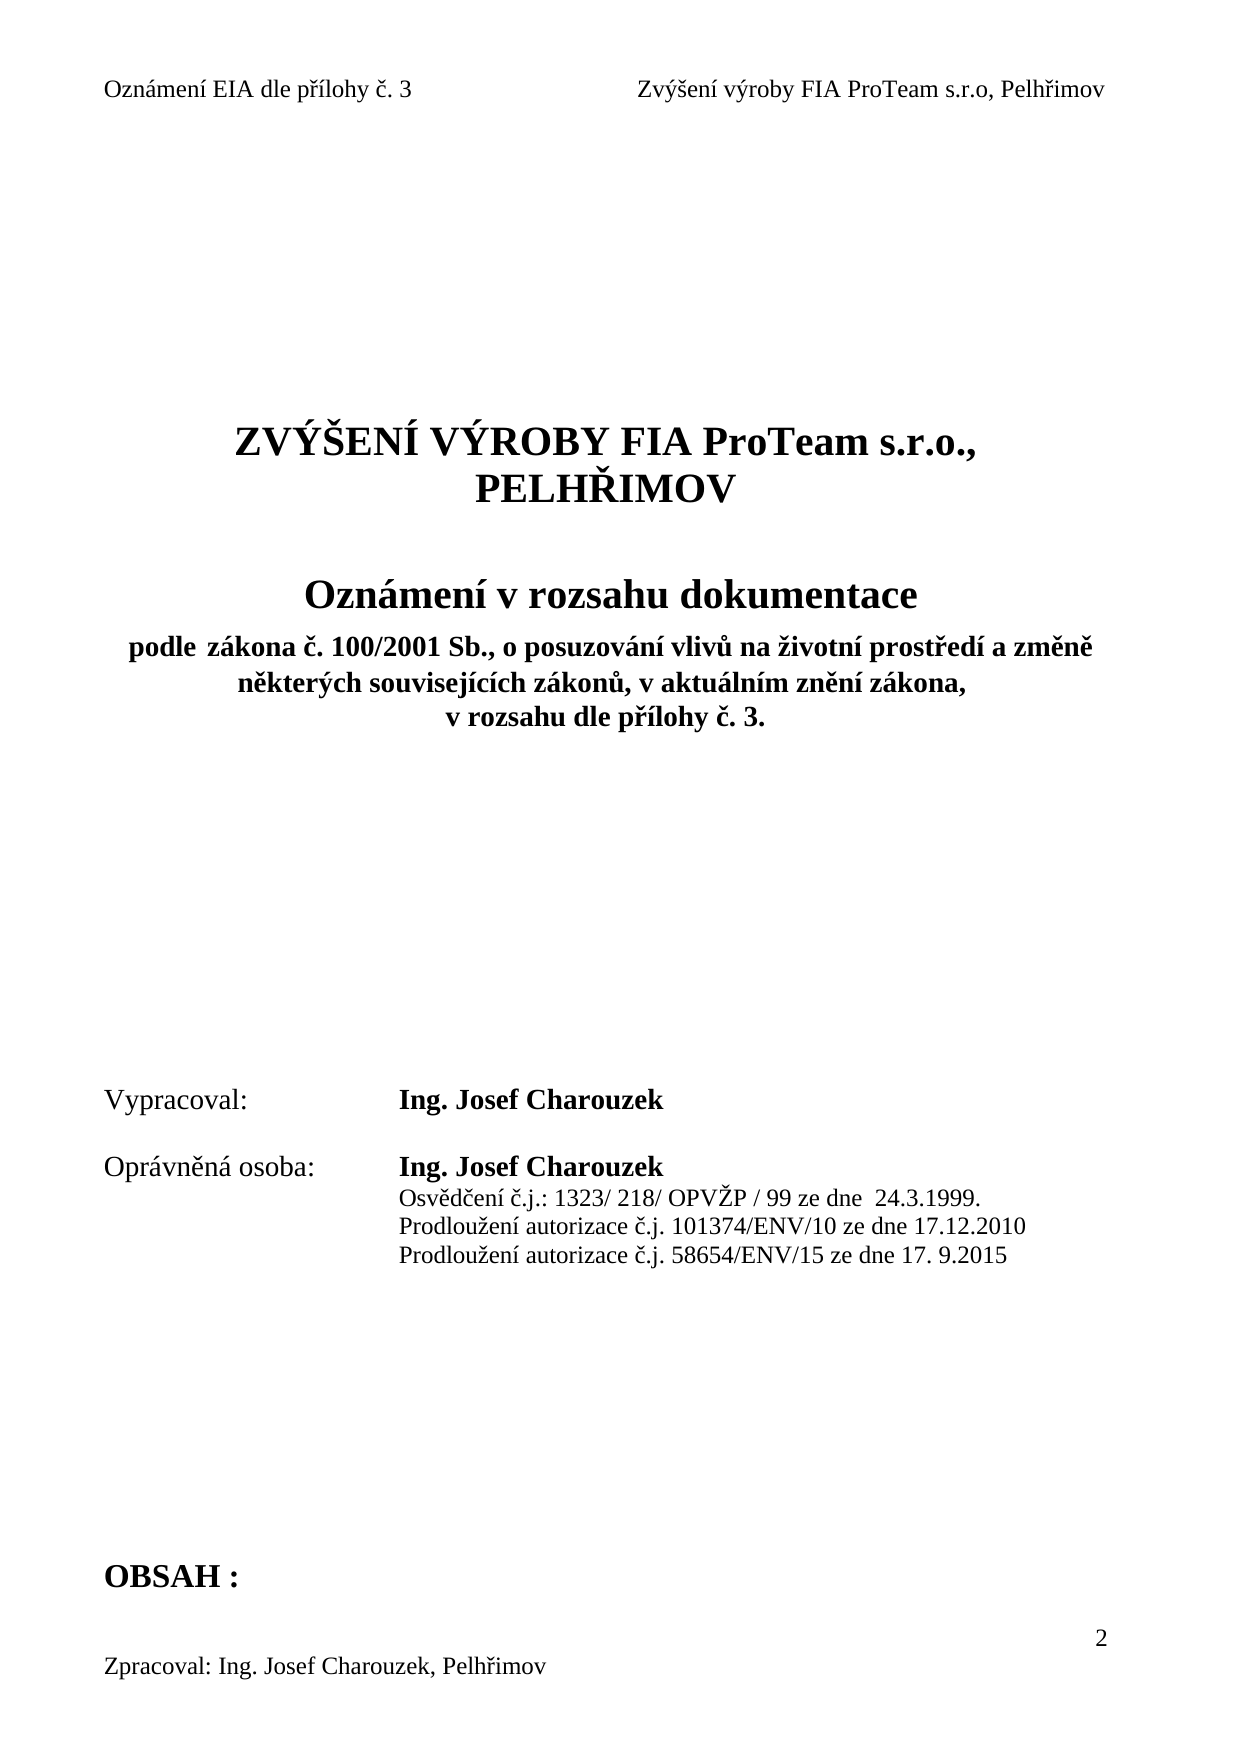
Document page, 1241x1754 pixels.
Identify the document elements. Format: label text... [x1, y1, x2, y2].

subtitle ZVÝŠENÍ VÝROBY FIA ProTeam s.r.o., PELHŘIMOV [103, 416, 1107, 512]
subtitle podle zákona č. 100/2001 Sb., o posuzování vlivů na životní prostředí a změně některých souvisejících zákonů, v aktuálním znění zákona, [103, 617, 1107, 699]
text Prodloužení autorizace č.j. 101374/ENV/10 ze dne 17.12.2010 [325, 1211, 1107, 1240]
text Prodloužení autorizace č.j. 58654/ENV/15 ze dne 17. 9.2015 [325, 1240, 1107, 1269]
subtitle Oznámení v rozsahu dokumentace [103, 569, 1107, 617]
subtitle v rozsahu dle přílohy č. 3. [103, 699, 1107, 732]
text Osvědčení č.j.: 1323/ 218/ OPVŽP / 99 ze dne 24.3.1999. [103, 1183, 1107, 1211]
subtitle Oprávněná osoba: Ing. Josef Charouzek [103, 1149, 1107, 1183]
text Vypracoval: Ing. Josef Charouzek [103, 1082, 1107, 1116]
text OBSAH : [103, 1556, 1107, 1595]
